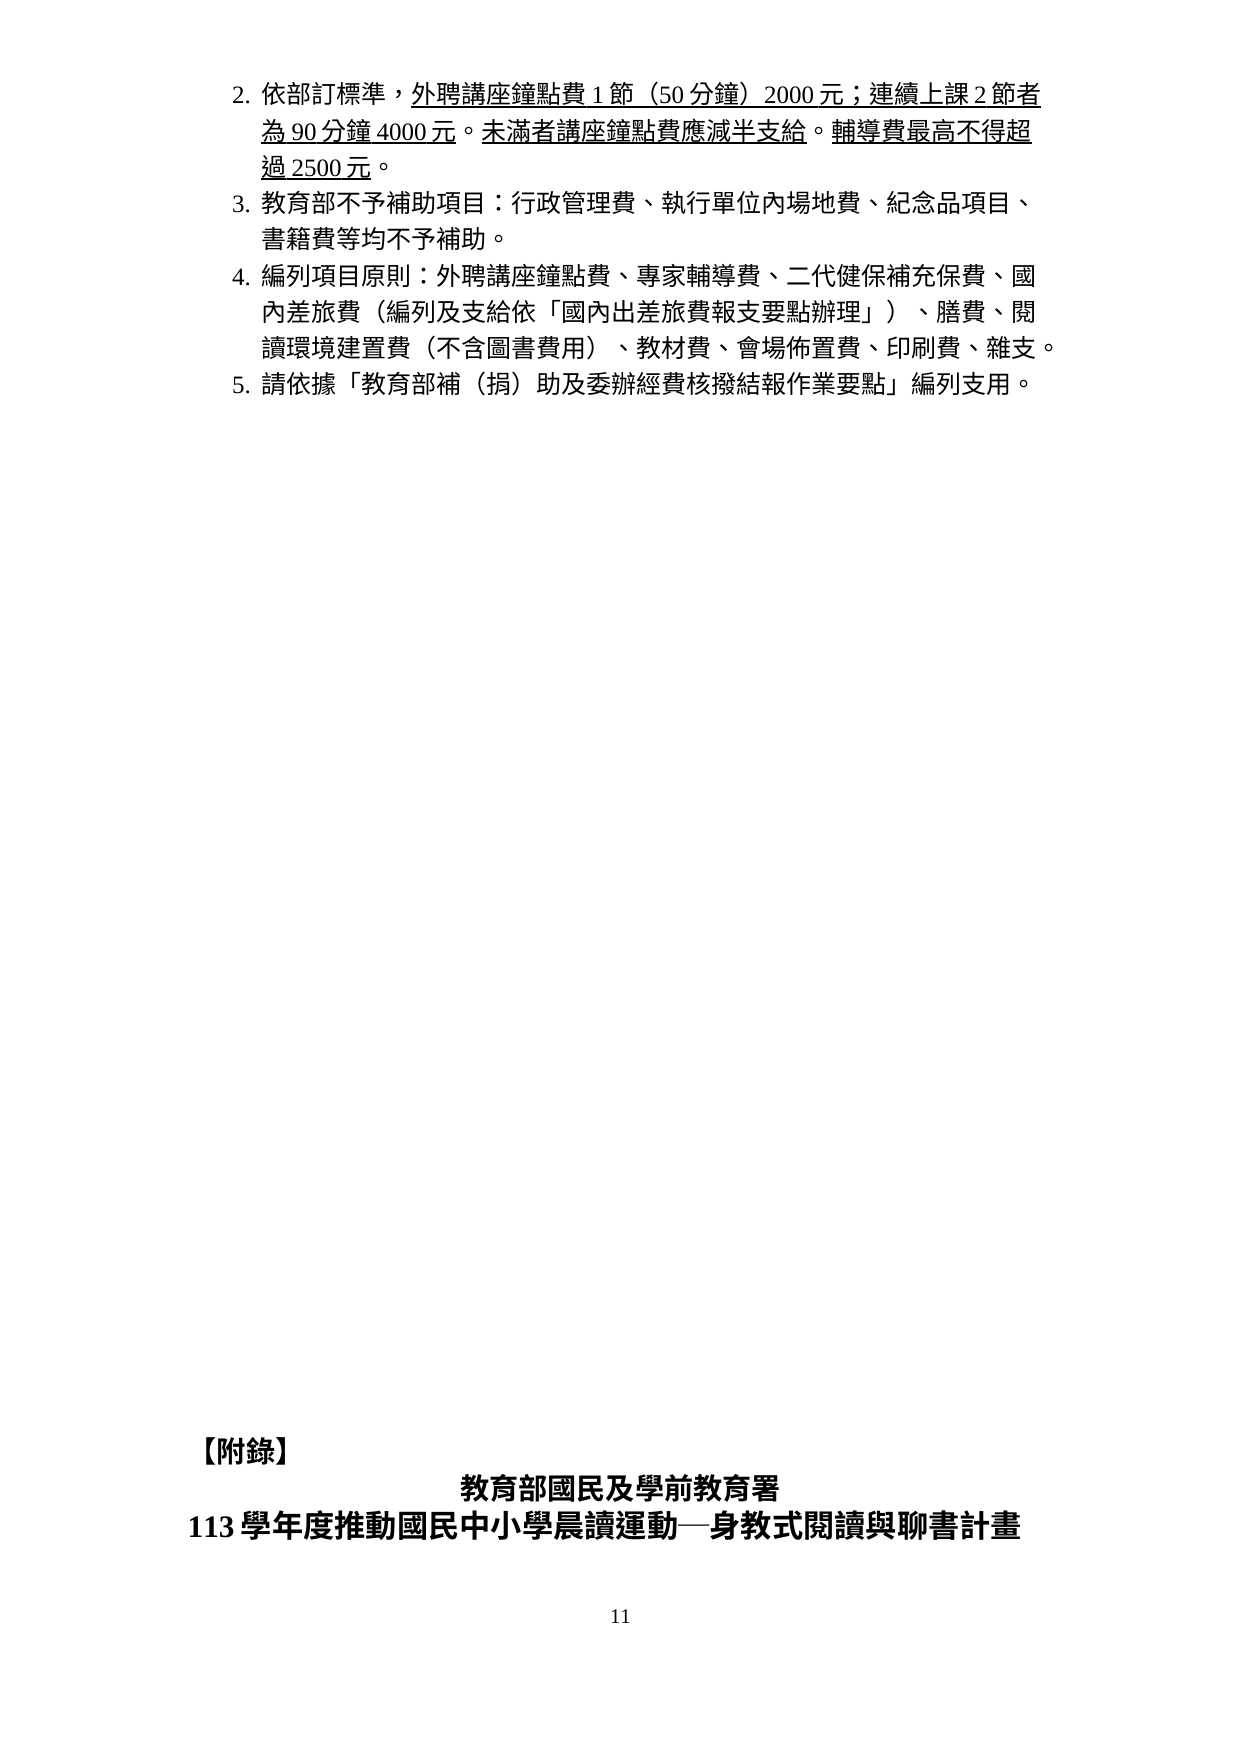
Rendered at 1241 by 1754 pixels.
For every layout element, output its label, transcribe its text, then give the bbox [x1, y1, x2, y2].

text 教育部國民及學前教育署 [187, 1469, 1053, 1507]
list 教育部不予補助項目：行政管理費、執行單位內場地費、紀念品項目、書籍費等均不予補助。 [232, 184, 1053, 256]
list 請依據「教育部補（捐）助及委辦經費核撥結報作業要點」編列支用。 [232, 365, 1053, 401]
list 依部訂標準，外聘講座鐘點費1節（50分鐘）2000元；連續上課2節者為90分鐘4000元。未滿者講座鐘點費應減半支給。輔導費最高不得超過2500元。 [232, 75, 1053, 184]
text 113學年度推動國民中小學晨讀運動─身教式閱讀與聊書計畫 [187, 1507, 1053, 1544]
text 【附錄】 [187, 1436, 1053, 1469]
list 編列項目原則：外聘講座鐘點費、專家輔導費、二代健保補充保費、國內差旅費（編列及支給依「國內出差旅費報支要點辦理」）、膳費、閱讀環境建置費（不含圖書費用）、教材費、會場佈置費、印刷費、雜支。 [232, 256, 1053, 365]
